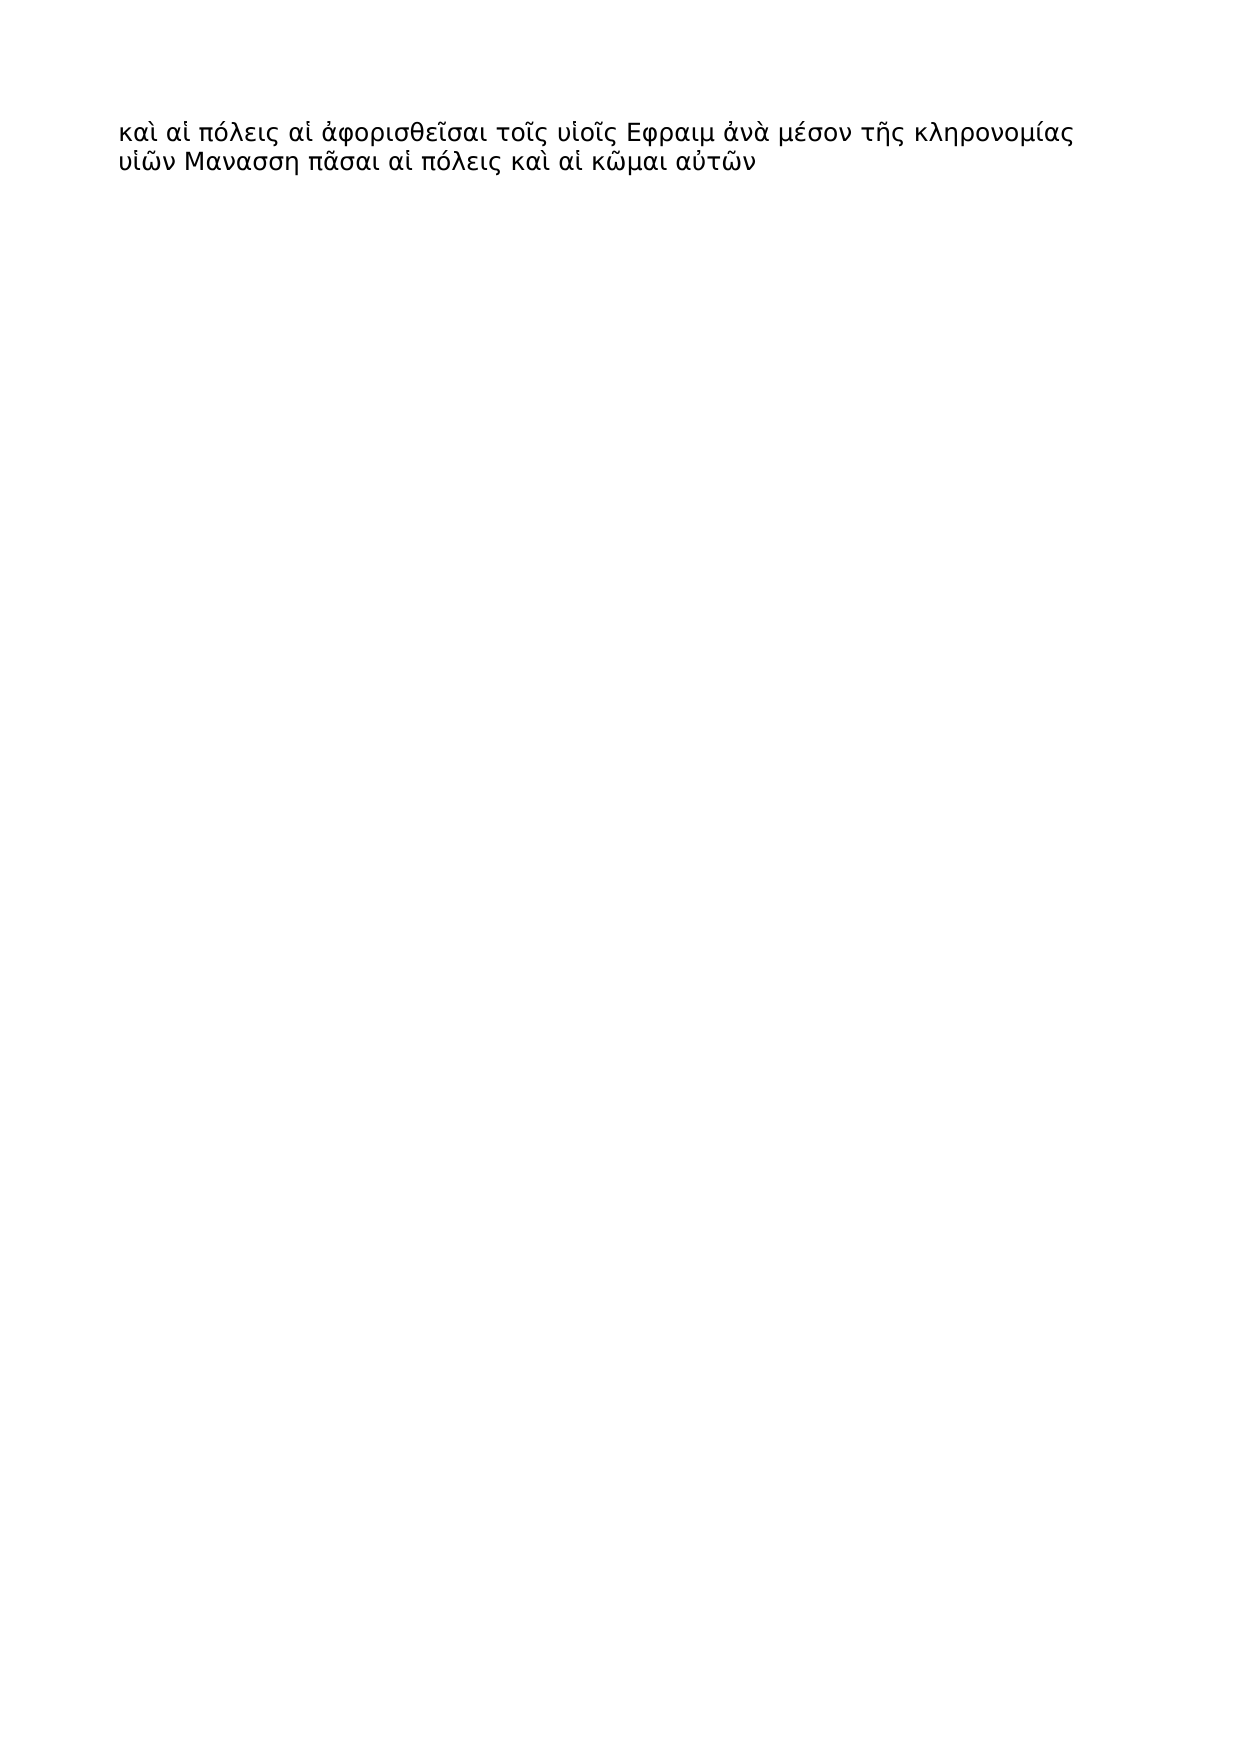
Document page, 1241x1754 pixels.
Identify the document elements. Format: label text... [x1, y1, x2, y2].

text καὶ αἱ πόλεις αἱ ἀφορισθεῖσαι τοῖς υἱοῖς Εφραιμ ἀνὰ μέσον τῆς κληρονομίας υἱῶν Μανασση πᾶσαι αἱ πόλεις καὶ αἱ κῶμαι αὐτῶν [118, 118, 1122, 176]
